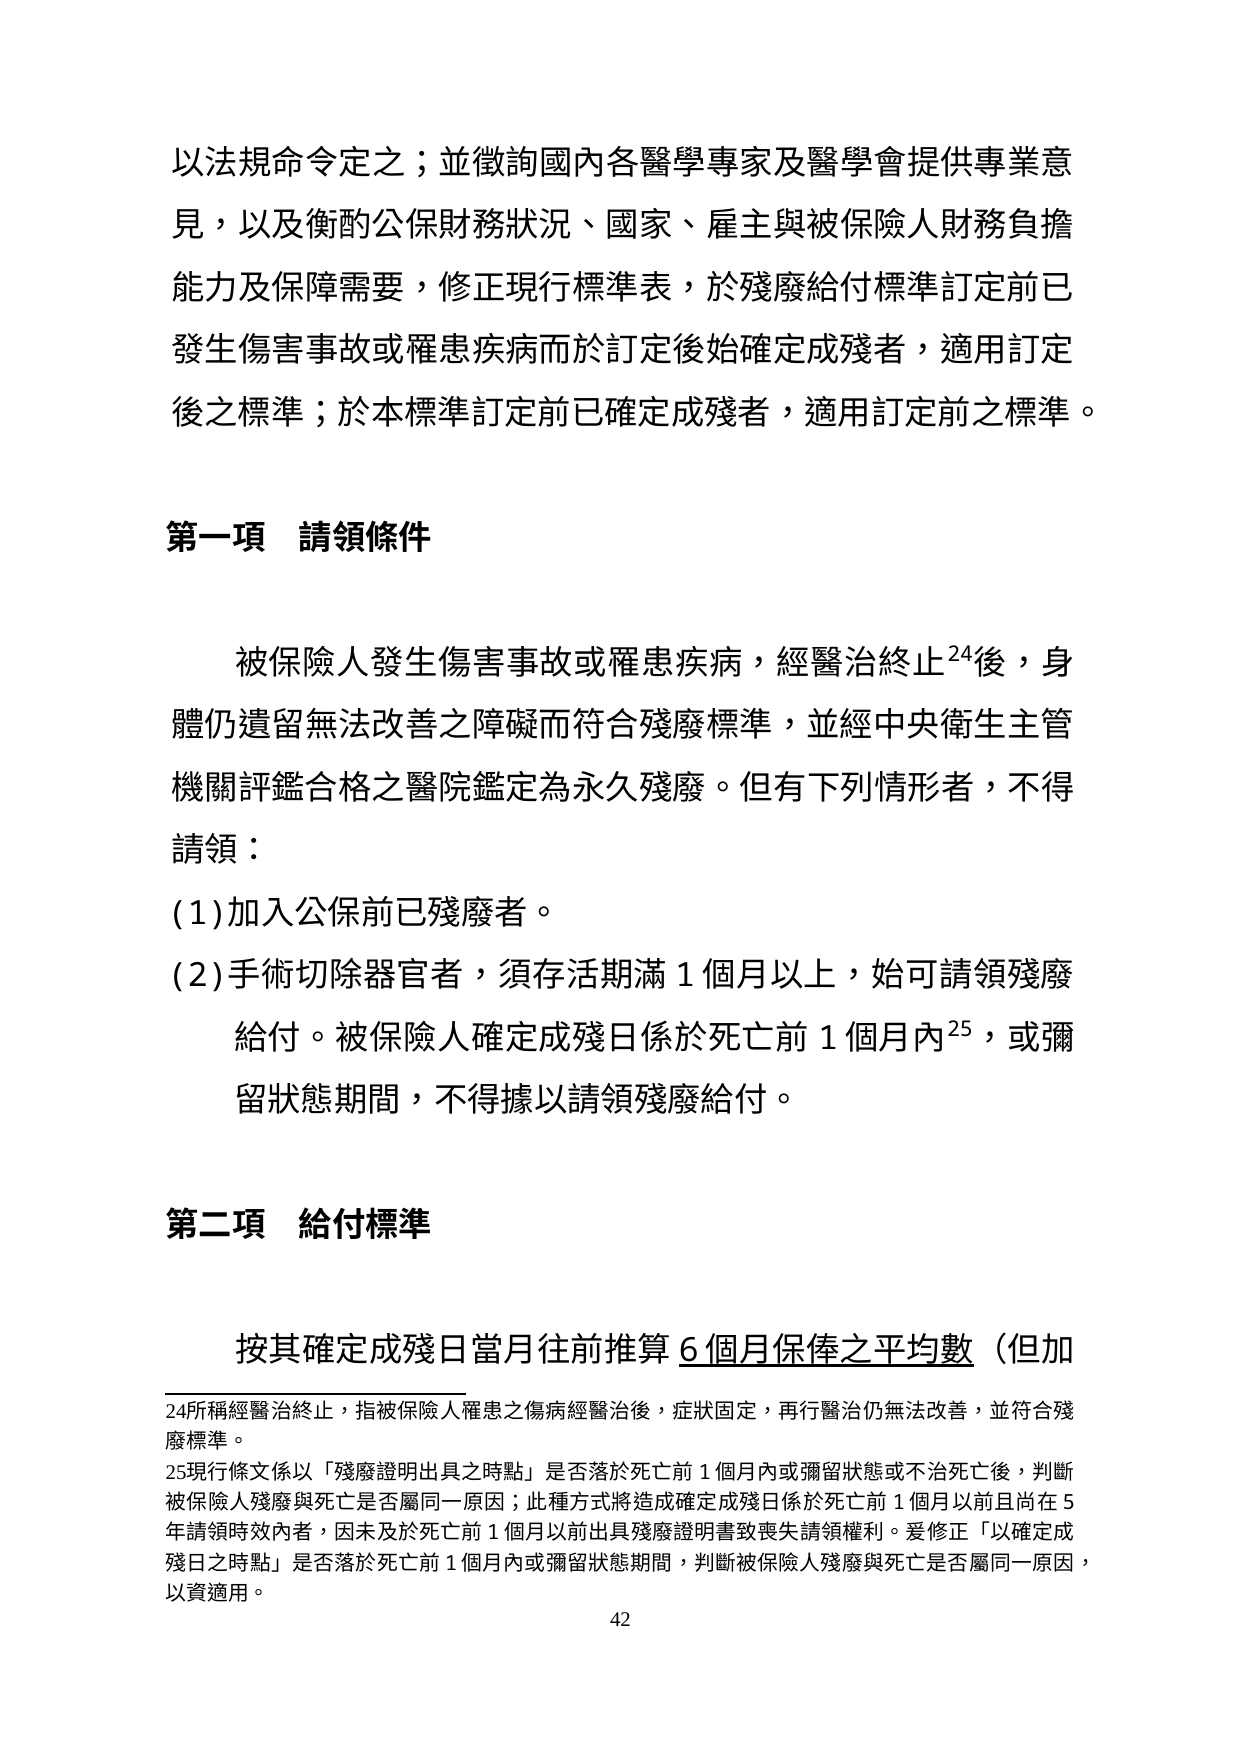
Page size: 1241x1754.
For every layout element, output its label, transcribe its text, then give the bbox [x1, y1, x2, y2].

text 本次修正後，殘廢給付計算標準改為確定成殘日當月往前推算6個月平均保俸。此外，將現行公保殘廢給付標準表，改以法規命令定之；並徵詢國內各醫學專家及醫學會提供專業意見，以及衡酌公保財務狀況、國家、雇主與被保險人財務負擔能力及保障需要，修正現行標準表，於殘廢給付標準訂定前已發生傷害事故或罹患疾病而於訂定後始確定成殘者，適用訂定後之標準；於本標準訂定前已確定成殘者，適用訂定前之標準。 [171, 118, 1075, 431]
text 第一項 請領條件 [165, 493, 1075, 556]
list 現行條文係以「殘廢證明出具之時點」是否落於死亡前1個月內或彌留狀態或不治死亡後，判斷被保險人殘廢與死亡是否屬同一原因；此種方式將造成確定成殘日係於死亡前1個月以前且尚在5年請領時效內者，因未及於死亡前1個月以前出具殘廢證明書致喪失請領權利。爰修正「以確定成殘日之時點」是否落於死亡前1個月內或彌留狀態期間，判斷被保險人殘廢與死亡是否屬同一原因，以資適用。 [165, 1455, 1075, 1606]
text 被保險人發生傷害事故或罹患疾病，經醫治終止後，身體仍遺留無法改善之障礙而符合殘廢標準，並經中央衛生主管機關評鑑合格之醫院鑑定為永久殘廢。但有下列情形者，不得請領： [171, 618, 1075, 868]
text 第二項 給付標準 [165, 1181, 1075, 1243]
text 按其確定成殘日當月往前推算6個月保俸之平均數（但加 [171, 1306, 1075, 1368]
list 加入公保前已殘廢者。 [167, 868, 1075, 931]
text 所稱經醫治終止，指被保險人罹患之傷病經醫治後，症狀固定，再行醫治仍無法改善，並符合殘廢標準。 [165, 1394, 1075, 1455]
list 手術切除器官者，須存活期滿1個月以上，始可請領殘廢給付。被保險人確定成殘日係於死亡前1個月內，或彌留狀態期間，不得據以請領殘廢給付。 [167, 931, 1075, 1118]
